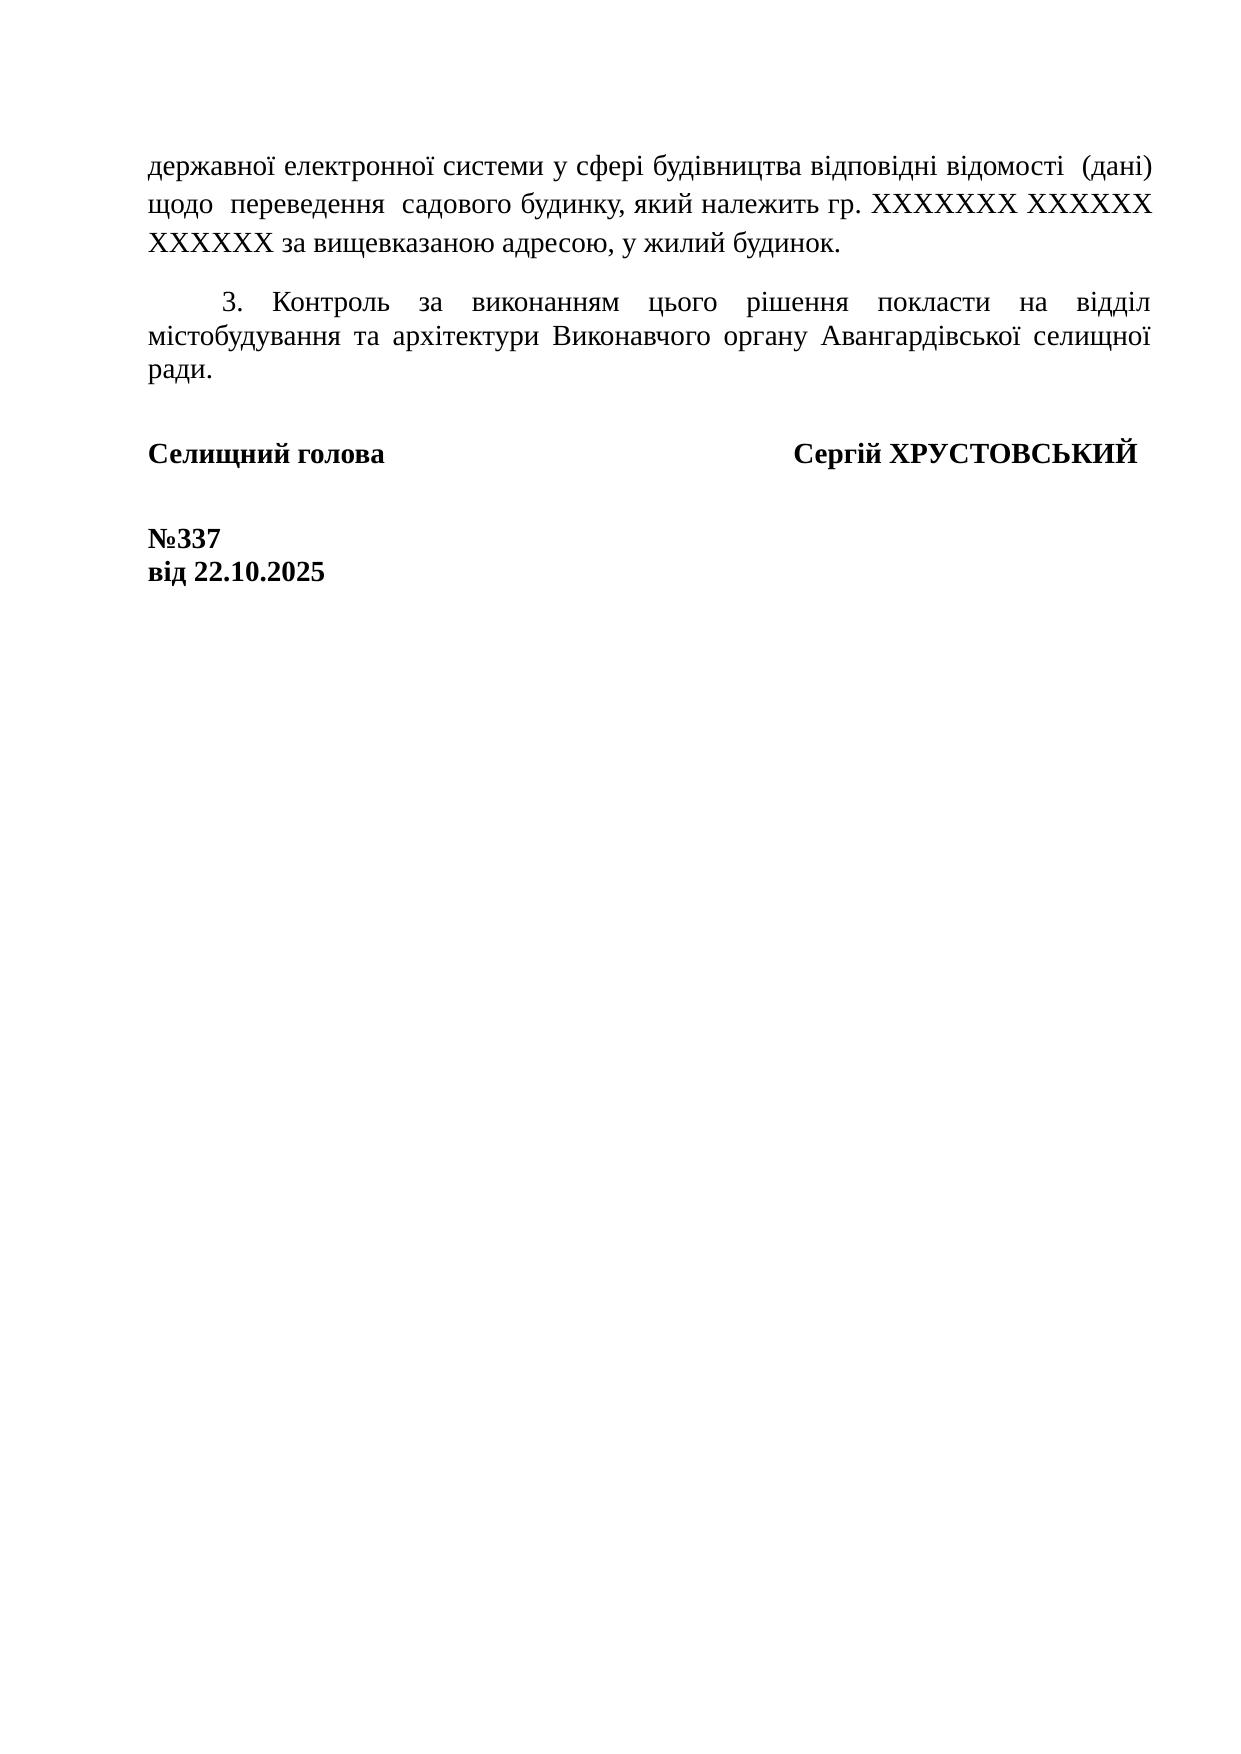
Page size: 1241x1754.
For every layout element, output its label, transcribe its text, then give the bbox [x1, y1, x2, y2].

text 3. Контроль за виконанням цього рішення покласти на відділ містобудування та архітектури Виконавчого органу Авангардівської селищної ради. [148, 284, 1152, 385]
text державної електронної системи у сфері будівництва відповідні відомості (дані) щодо переведення садового будинку, який належить гр. ХХХХХХХ ХХХХХХ ХХХХХХ за вищевказаною адресою, у жилий будинок. [148, 148, 1153, 259]
text Селищний голова Сергій ХРУСТОВСЬКИЙ [148, 436, 1152, 470]
text №337 [148, 521, 1152, 554]
text від 22.10.2025 [148, 554, 1152, 588]
